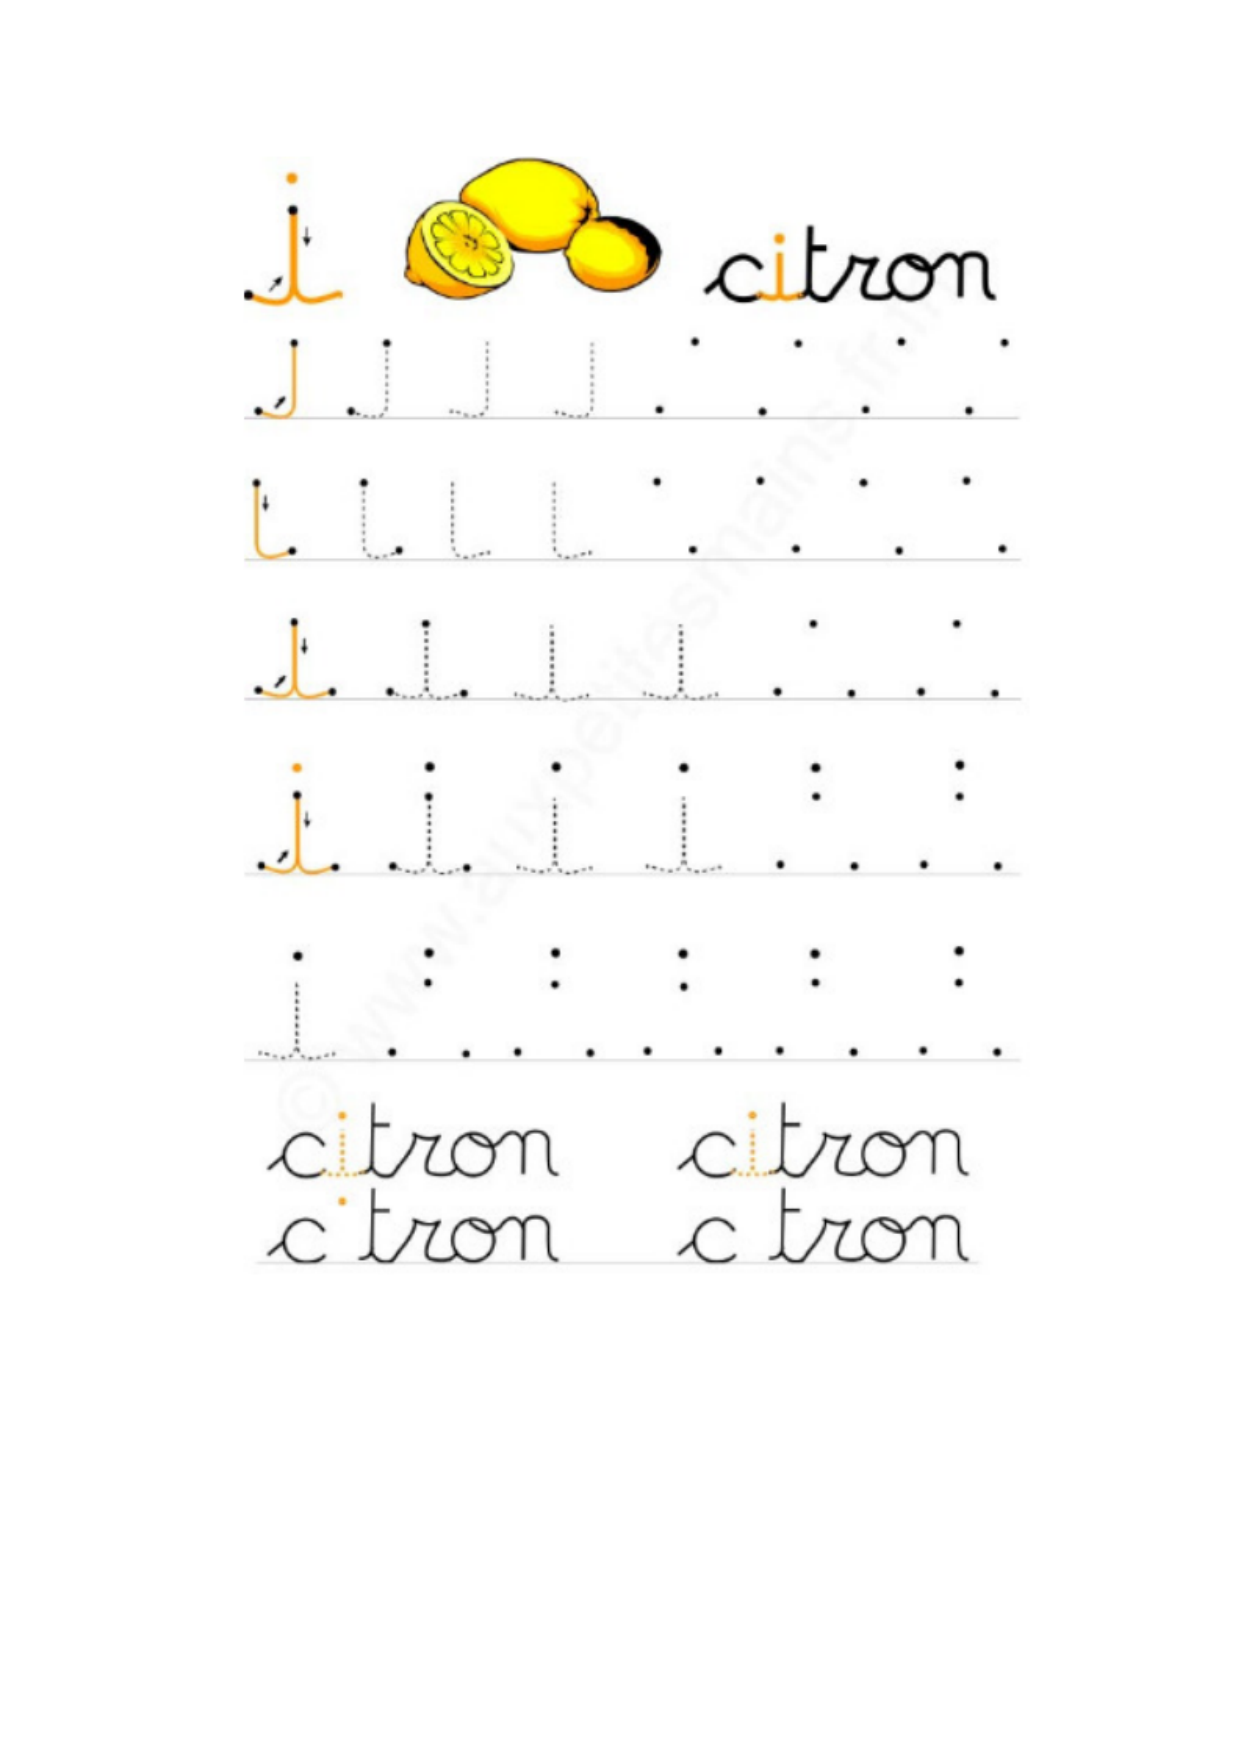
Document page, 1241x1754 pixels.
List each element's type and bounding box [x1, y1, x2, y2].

picture [210, 118, 1030, 1320]
